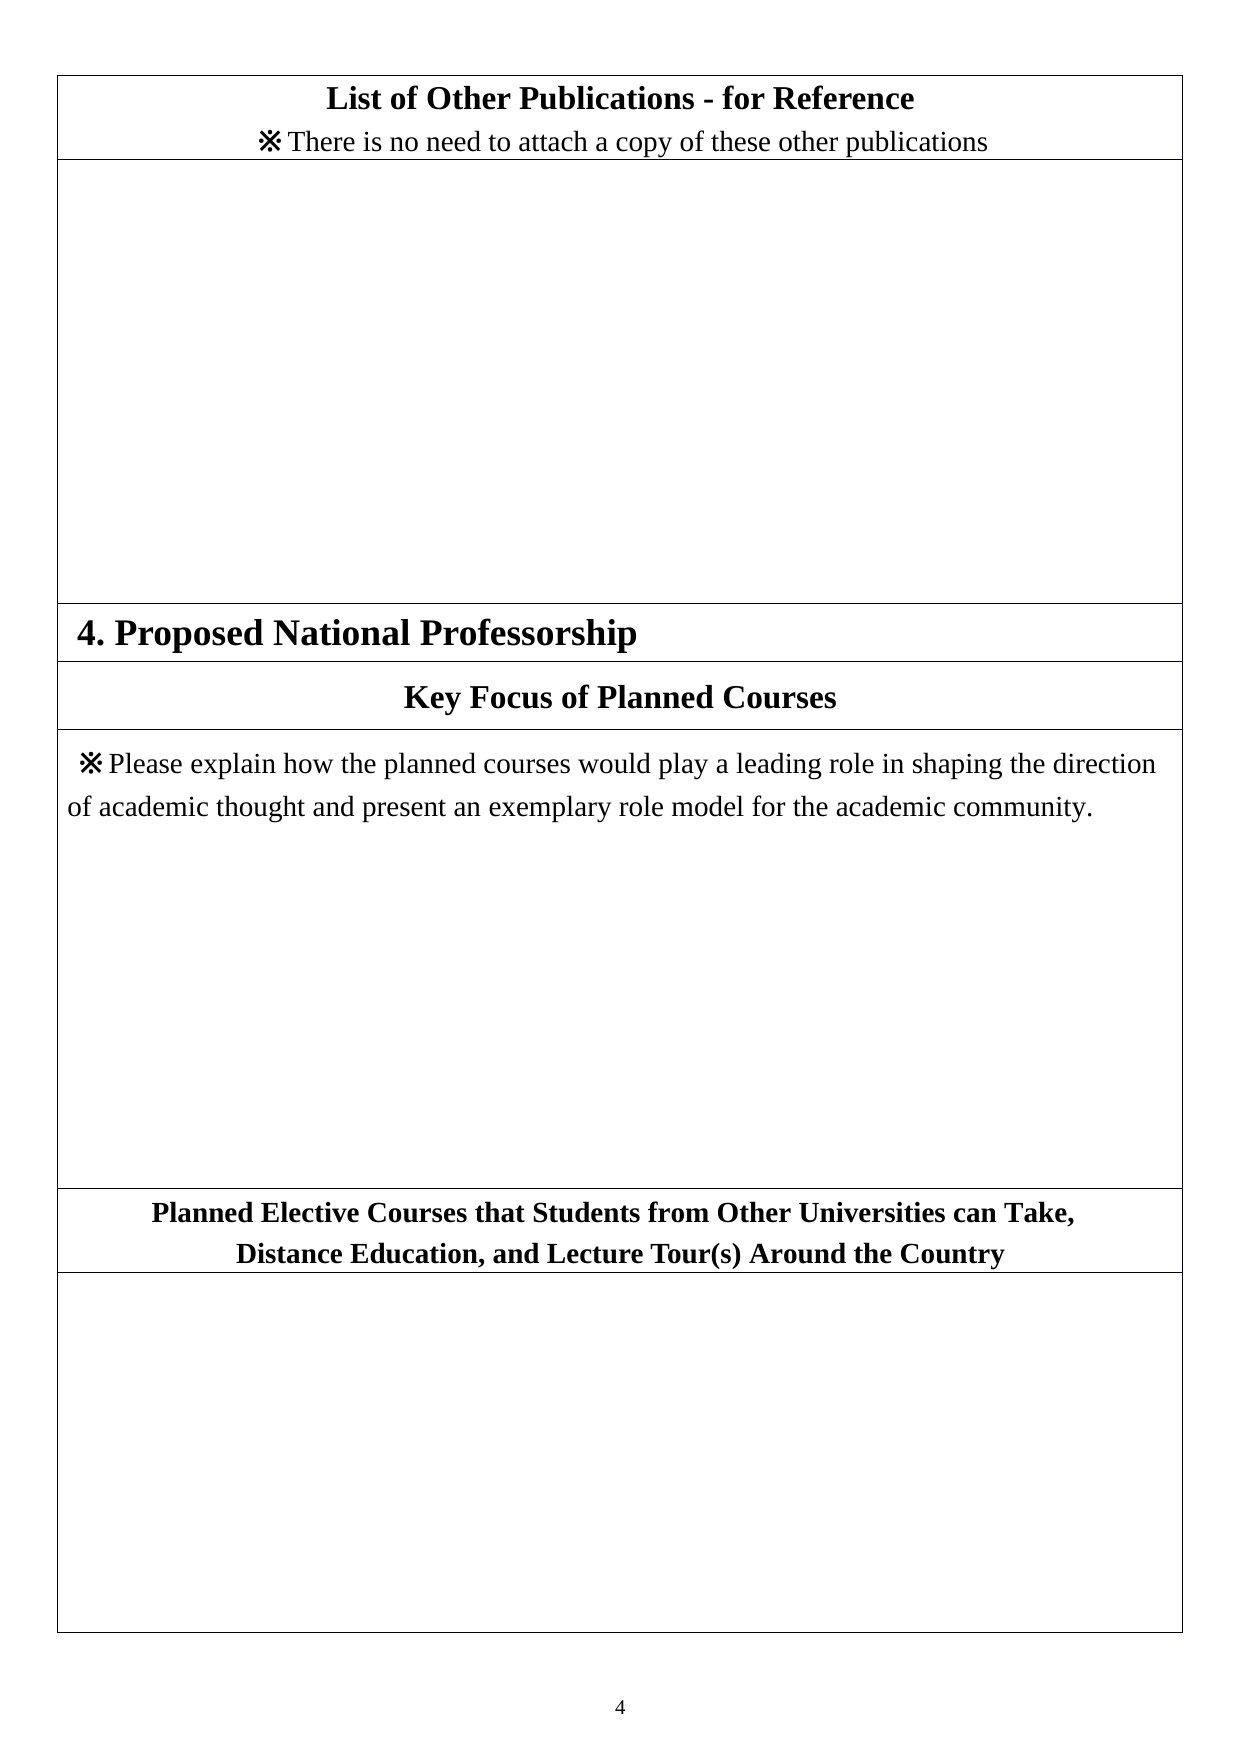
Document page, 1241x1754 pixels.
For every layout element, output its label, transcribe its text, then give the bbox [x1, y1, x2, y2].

table_cell List of Other Publications - for Reference ※There is no need to attach a copy of these other publications [58, 76, 1182, 159]
table_cell [58, 1273, 1182, 1632]
table_cell 4. Proposed National Professorship [58, 604, 1182, 661]
table_cell ※Please explain how the planned courses would play a leading role in shaping the direction of academic thought and present an exemplary role model for the academic community. [58, 730, 1182, 1188]
table_cell Planned Elective Courses that Students from Other Universities can Take, Distance Education, and Lecture Tour(s) Around the Country [58, 1189, 1182, 1272]
table_cell Key Focus of Planned Courses [58, 662, 1182, 729]
table_cell [58, 160, 1182, 602]
